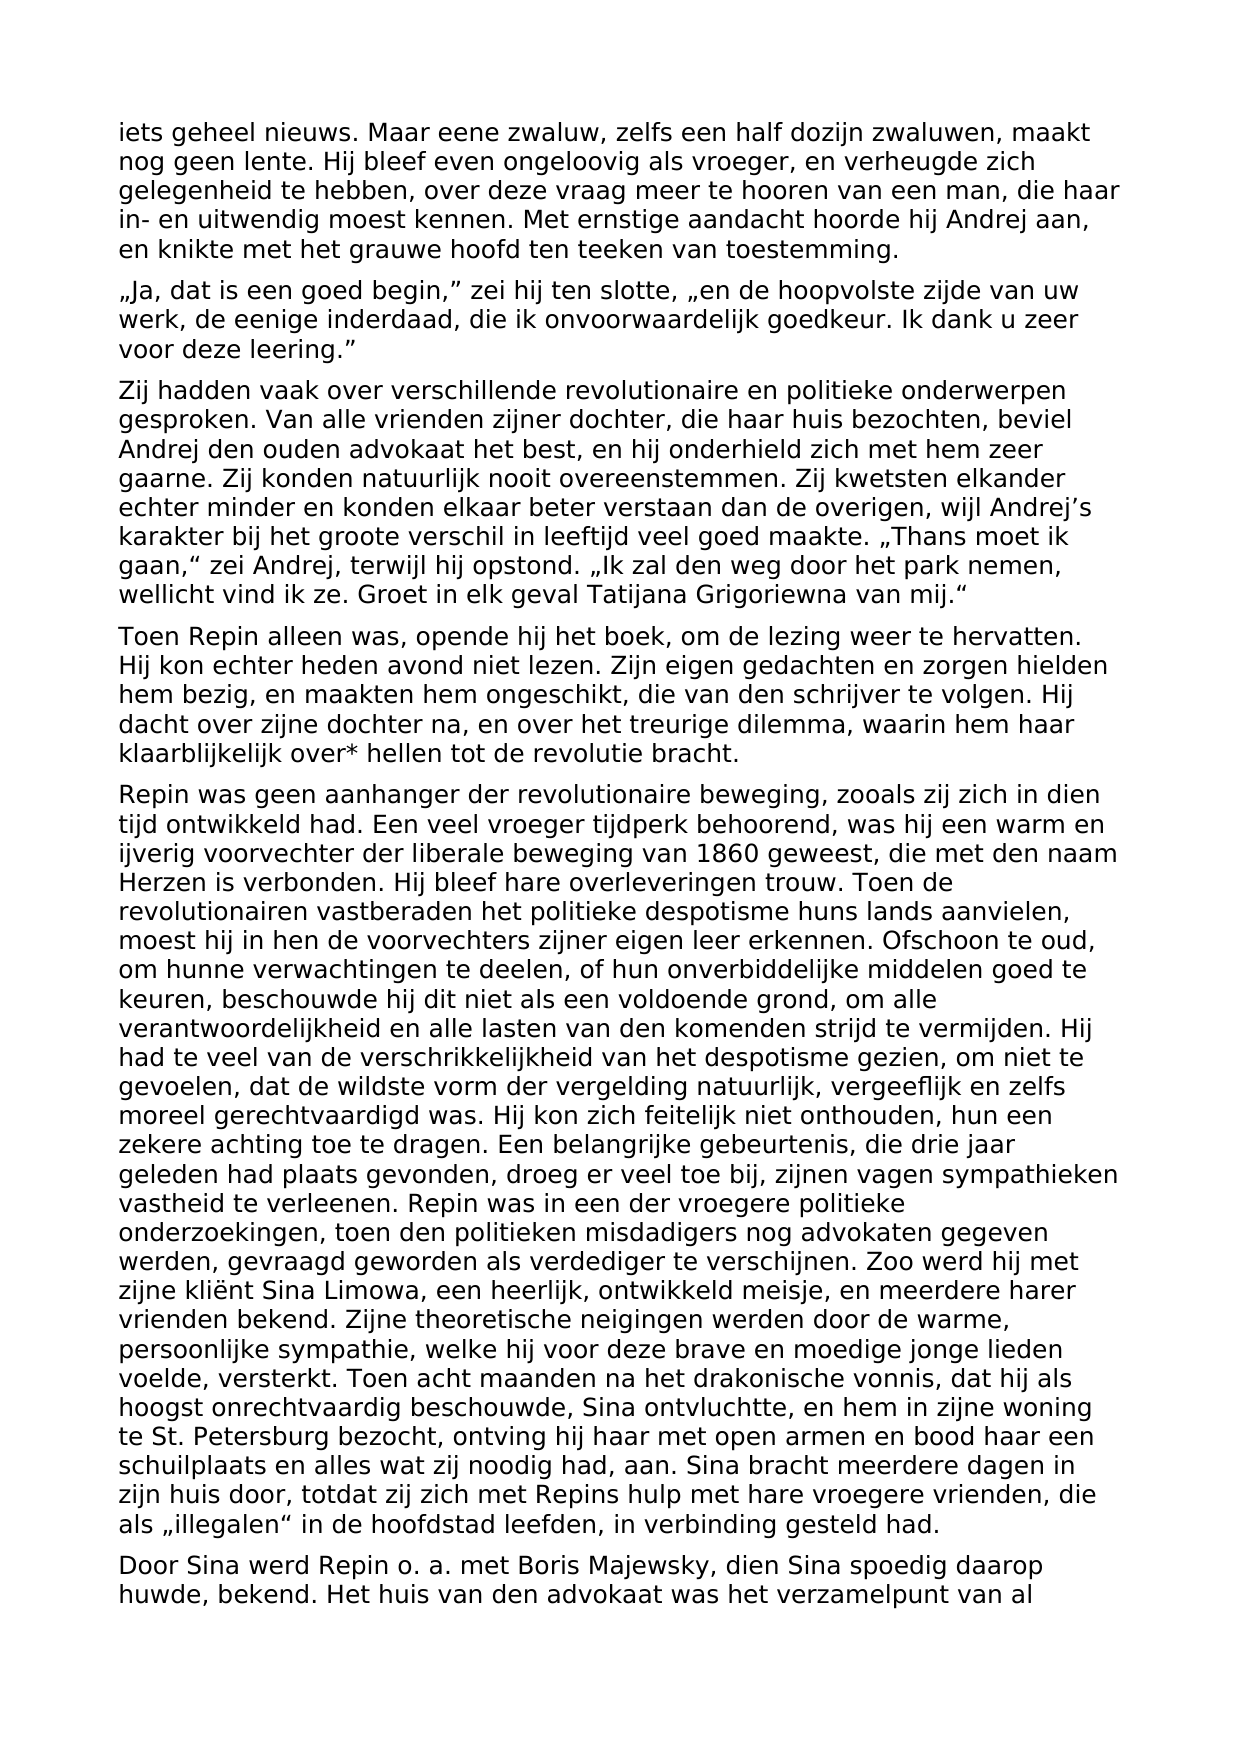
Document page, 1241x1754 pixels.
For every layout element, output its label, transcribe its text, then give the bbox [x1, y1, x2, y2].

text iets geheel nieuws. Maar eene zwaluw, zelfs een half dozijn zwaluwen, maakt nog geen lente. Hij bleef even ongeloovig als vroeger, en verheugde zich gelegenheid te hebben, over deze vraag meer te hooren van een man, die haar in- en uitwendig moest kennen. Met ernstige aandacht hoorde hij Andrej aan, en knikte met het grauwe hoofd ten teeken van toestemming. [118, 118, 1122, 264]
text Repin was geen aanhanger der revolutionaire beweging, zooals zij zich in dien tijd ontwikkeld had. Een veel vroeger tijdperk behoorend, was hij een warm en ijverig voorvechter der liberale beweging van 1860 geweest, die met den naam Herzen is verbonden. Hij bleef hare overleveringen trouw. Toen de revolutionairen vastberaden het politieke despotisme huns lands aanvielen, moest hij in hen de voorvechters zijner eigen leer erkennen. Ofschoon te oud, om hunne verwachtingen te deelen, of hun onverbiddelijke middelen goed te keuren, beschouwde hij dit niet als een voldoende grond, om alle verantwoordelijkheid en alle lasten van den komenden strijd te vermijden. Hij had te veel van de verschrikkelijkheid van het despotisme gezien, om niet te gevoelen, dat de wildste vorm der vergelding natuurlijk, vergeeflijk en zelfs moreel gerechtvaardigd was. Hij kon zich feitelijk niet onthouden, hun een zekere achting toe te dragen. Een belangrijke gebeurtenis, die drie jaar geleden had plaats gevonden, droeg er veel toe bij, zijnen vagen sympathieken vastheid te verleenen. Repin was in een der vroegere politieke onderzoekingen, toen den politieken misdadigers nog advokaten gegeven werden, gevraagd geworden als verdediger te verschijnen. Zoo werd hij met zijne kliënt Sina Limowa, een heerlijk, ontwikkeld meisje, en meerdere harer vrienden bekend. Zijne theoretische neigingen werden door de warme, persoonlijke sympathie, welke hij voor deze brave en moedige jonge lieden voelde, versterkt. Toen acht maanden na het drakonische vonnis, dat hij als hoogst onrechtvaardig beschouwde, Sina ontvluchtte, en hem in zijne woning te St. Petersburg bezocht, ontving hij haar met open armen en bood haar een schuilplaats en alles wat zij noodig had, aan. Sina bracht meerdere dagen in zijn huis door, totdat zij zich met Repins hulp met hare vroegere vrienden, die als „illegalen“ in de hoofdstad leefden, in verbinding gesteld had. [118, 781, 1122, 1539]
text Zij hadden vaak over verschillende revolutionaire en politieke onderwerpen gesproken. Van alle vrienden zijner dochter, die haar huis bezochten, beviel Andrej den ouden advokaat het best, en hij onderhield zich met hem zeer gaarne. Zij konden natuurlijk nooit overeenstemmen. Zij kwetsten elkander echter minder en konden elkaar beter verstaan dan de overigen, wijl Andrej’s karakter bij het groote verschil in leeftijd veel goed maakte. „Thans moet ik gaan,“ zei Andrej, terwijl hij opstond. „Ik zal den weg door het park nemen, wellicht vind ik ze. Groet in elk geval Tatijana Grigoriewna van mij.“ [118, 376, 1122, 610]
text Toen Repin alleen was, opende hij het boek, om de lezing weer te hervatten. Hij kon echter heden avond niet lezen. Zijn eigen gedachten en zorgen hielden hem bezig, en maakten hem ongeschikt, die van den schrijver te volgen. Hij dacht over zijne dochter na, en over het treurige dilemma, waarin hem haar klaarblijkelijk over* hellen tot de revolutie bracht. [118, 622, 1122, 768]
text Door Sina werd Repin o. a. met Boris Majewsky, dien Sina spoedig daarop huwde, bekend. Het huis van den advokaat was het verzamelpunt van al [118, 1551, 1122, 1610]
text „Ja, dat is een goed begin,” zei hij ten slotte, „en de hoopvolste zijde van uw werk, de eenige inderdaad, die ik onvoorwaardelijk goedkeur. Ik dank u zeer voor deze leering.” [118, 276, 1122, 364]
